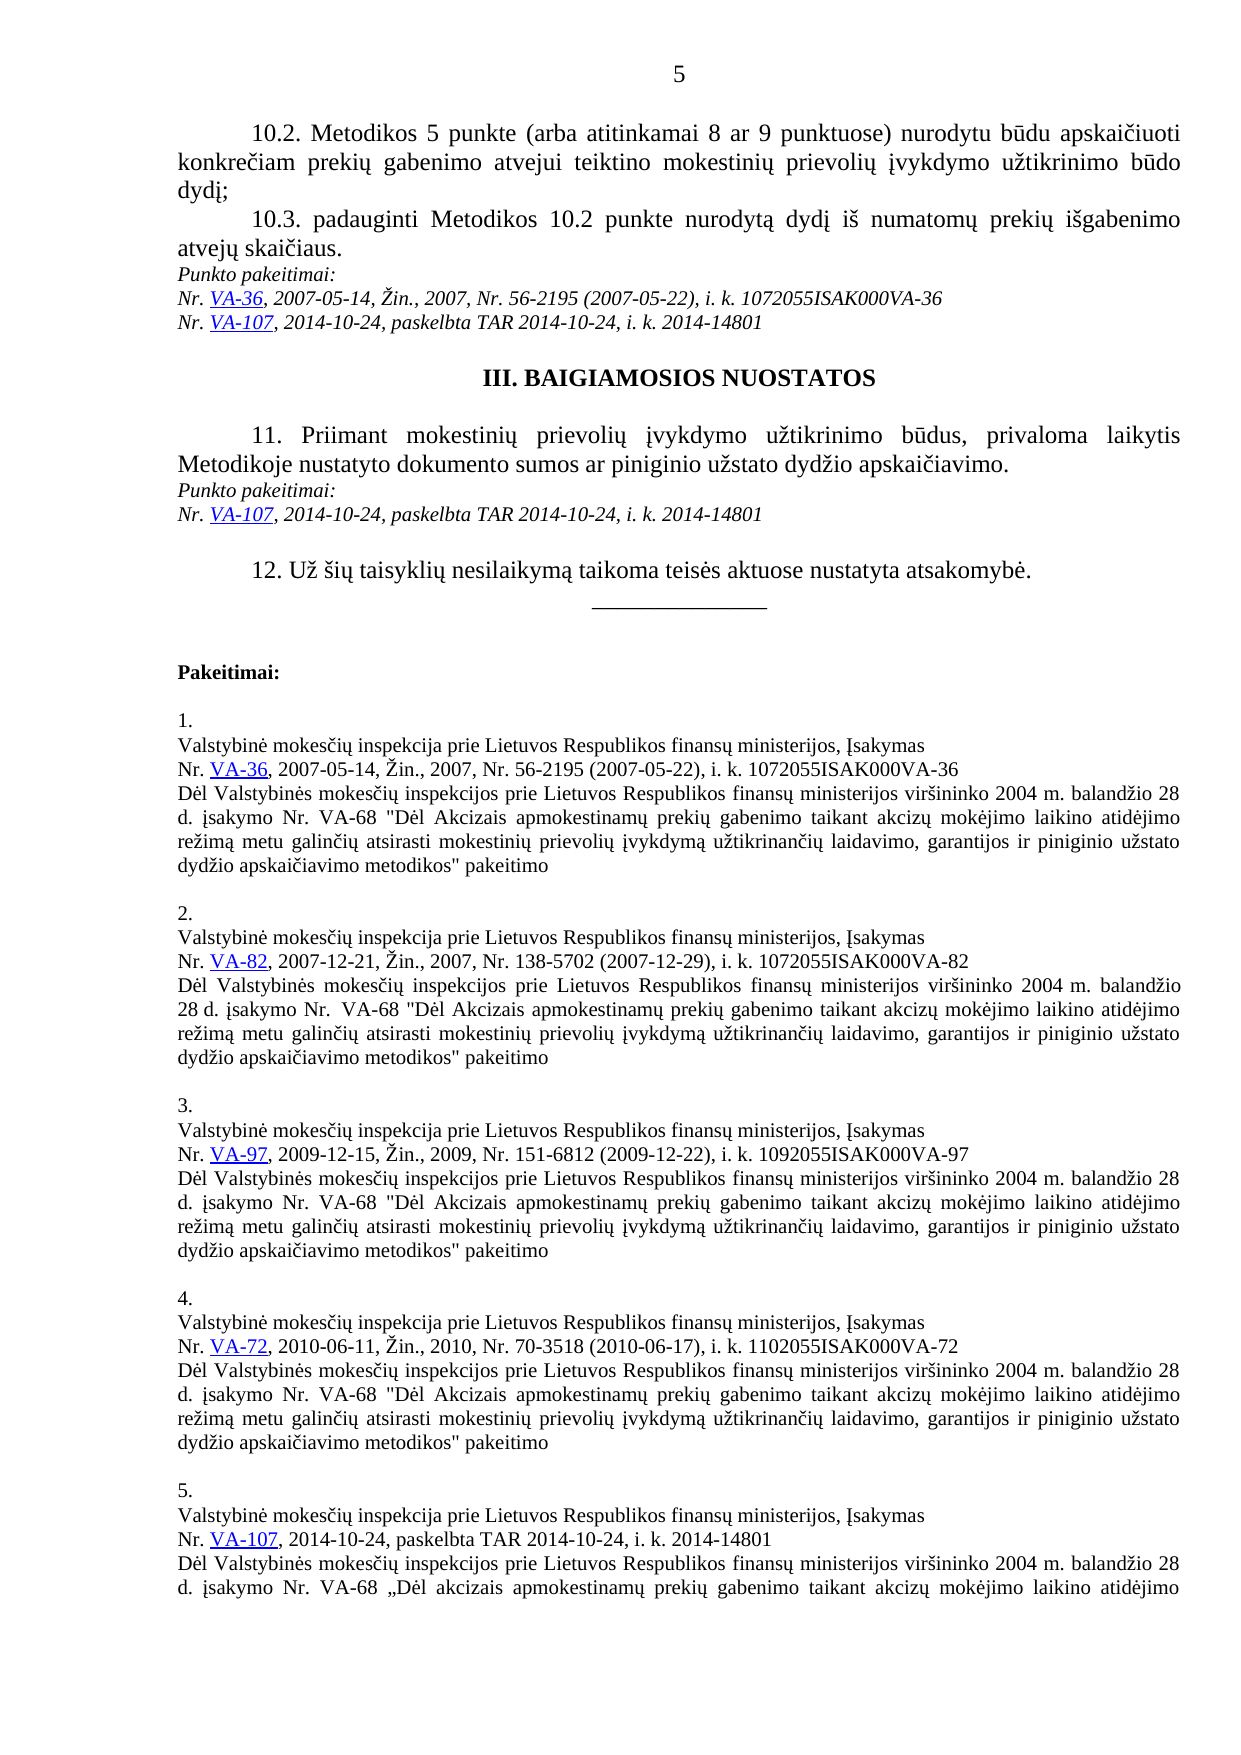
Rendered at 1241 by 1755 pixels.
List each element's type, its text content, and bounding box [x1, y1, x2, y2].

text Dėl Valstybinės mokesčių inspekcijos prie Lietuvos Respublikos finansų ministerijos viršininko 2004 m. balandžio 28 d. įsakymo Nr. VA-68 "Dėl Akcizais apmokestinamų prekių gabenimo taikant akcizų mokėjimo laikino atidėjimo režimą metu galinčių atsirasti mokestinių prievolių įvykdymą užtikrinančių laidavimo, garantijos ir piniginio užstato dydžio apskaičiavimo metodikos" pakeitimo [177, 973, 1181, 1069]
text 10.3. padauginti Metodikos 10.2 punkte nurodytą dydį iš numatomų prekių išgabenimo atvejų skaičiaus. [177, 204, 1181, 262]
text Punkto pakeitimai: [177, 478, 1181, 502]
text Dėl Valstybinės mokesčių inspekcijos prie Lietuvos Respublikos finansų ministerijos viršininko 2004 m. balandžio 28 d. įsakymo Nr. VA-68 „Dėl akcizais apmokestinamų prekių gabenimo taikant akcizų mokėjimo laikino atidėjimo [177, 1551, 1181, 1599]
text Dėl Valstybinės mokesčių inspekcijos prie Lietuvos Respublikos finansų ministerijos viršininko 2004 m. balandžio 28 d. įsakymo Nr. VA-68 "Dėl Akcizais apmokestinamų prekių gabenimo taikant akcizų mokėjimo laikino atidėjimo režimą metu galinčių atsirasti mokestinių prievolių įvykdymą užtikrinančių laidavimo, garantijos ir piniginio užstato dydžio apskaičiavimo metodikos" pakeitimo [177, 1166, 1181, 1262]
text Valstybinė mokesčių inspekcija prie Lietuvos Respublikos finansų ministerijos, Įsakymas [177, 925, 1181, 949]
text 11. Priimant mokestinių prievolių įvykdymo užtikrinimo būdus, privaloma laikytis Metodikoje nustatyto dokumento sumos ar piniginio užstato dydžio apskaičiavimo. [177, 420, 1181, 478]
text Valstybinė mokesčių inspekcija prie Lietuvos Respublikos finansų ministerijos, Įsakymas [177, 1117, 1181, 1142]
text 3. [177, 1093, 1181, 1117]
text Valstybinė mokesčių inspekcija prie Lietuvos Respublikos finansų ministerijos, Įsakymas [177, 1502, 1181, 1527]
text 10.2. Metodikos 5 punkte (arba atitinkamai 8 ar 9 punktuose) nurodytu būdu apskaičiuoti konkrečiam prekių gabenimo atvejui teiktino mokestinių prievolių įvykdymo užtikrinimo būdo dydį; [177, 118, 1181, 204]
text Nr. VA-36, 2007-05-14, Žin., 2007, Nr. 56-2195 (2007-05-22), i. k. 1072055ISAK000VA-36 [177, 757, 1181, 781]
text 4. [177, 1286, 1181, 1310]
text Nr. VA-36, 2007-05-14, Žin., 2007, Nr. 56-2195 (2007-05-22), i. k. 1072055ISAK000VA-36 [177, 286, 1181, 310]
text Dėl Valstybinės mokesčių inspekcijos prie Lietuvos Respublikos finansų ministerijos viršininko 2004 m. balandžio 28 d. įsakymo Nr. VA-68 "Dėl Akcizais apmokestinamų prekių gabenimo taikant akcizų mokėjimo laikino atidėjimo režimą metu galinčių atsirasti mokestinių prievolių įvykdymą užtikrinančių laidavimo, garantijos ir piniginio užstato dydžio apskaičiavimo metodikos" pakeitimo [177, 1358, 1181, 1454]
text III. BAIGIAMOSIOS NUOSTATOS [177, 363, 1181, 392]
text Pakeitimai: [177, 660, 1181, 684]
text Valstybinė mokesčių inspekcija prie Lietuvos Respublikos finansų ministerijos, Įsakymas [177, 732, 1181, 757]
text Valstybinė mokesčių inspekcija prie Lietuvos Respublikos finansų ministerijos, Įsakymas [177, 1310, 1181, 1334]
text Nr. VA-72, 2010-06-11, Žin., 2010, Nr. 70-3518 (2010-06-17), i. k. 1102055ISAK000VA-72 [177, 1334, 1181, 1358]
text Nr. VA-107, 2014-10-24, paskelbta TAR 2014-10-24, i. k. 2014-14801 [177, 502, 1181, 526]
text Nr. VA-107, 2014-10-24, paskelbta TAR 2014-10-24, i. k. 2014-14801 [177, 310, 1181, 334]
text Nr. VA-107, 2014-10-24, paskelbta TAR 2014-10-24, i. k. 2014-14801 [177, 1527, 1181, 1551]
text 12. Už šių taisyklių nesilaikymą taikoma teisės aktuose nustatyta atsakomybė. [177, 555, 1181, 583]
text Nr. VA-97, 2009-12-15, Žin., 2009, Nr. 151-6812 (2009-12-22), i. k. 1092055ISAK000VA-97 [177, 1142, 1181, 1166]
text Nr. VA-82, 2007-12-21, Žin., 2007, Nr. 138-5702 (2007-12-29), i. k. 1072055ISAK000VA-82 [177, 949, 1181, 973]
text ______________ [177, 583, 1181, 612]
text Dėl Valstybinės mokesčių inspekcijos prie Lietuvos Respublikos finansų ministerijos viršininko 2004 m. balandžio 28 d. įsakymo Nr. VA-68 "Dėl Akcizais apmokestinamų prekių gabenimo taikant akcizų mokėjimo laikino atidėjimo režimą metu galinčių atsirasti mokestinių prievolių įvykdymą užtikrinančių laidavimo, garantijos ir piniginio užstato dydžio apskaičiavimo metodikos" pakeitimo [177, 781, 1181, 877]
text 1. [177, 708, 1181, 732]
text Punkto pakeitimai: [177, 262, 1181, 286]
text 2. [177, 901, 1181, 925]
text 5. [177, 1478, 1181, 1502]
